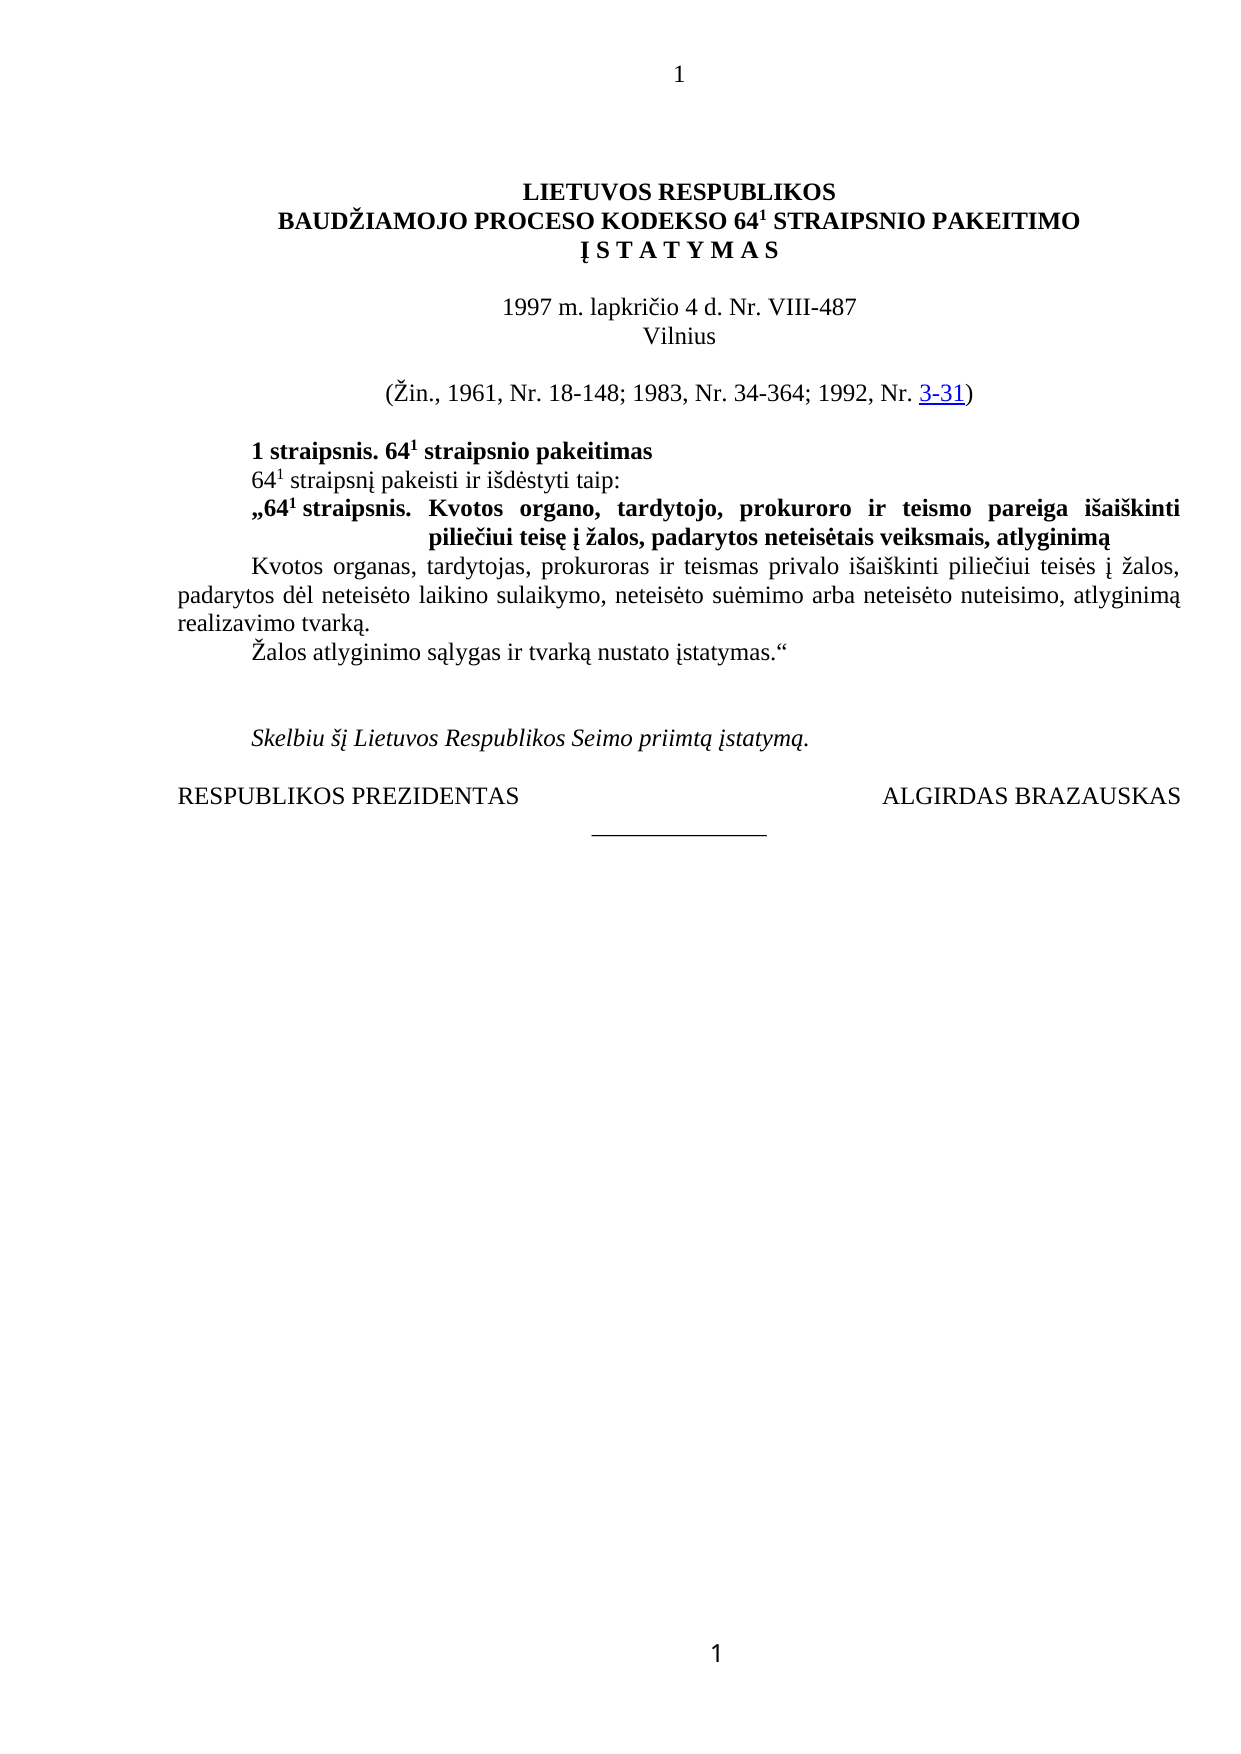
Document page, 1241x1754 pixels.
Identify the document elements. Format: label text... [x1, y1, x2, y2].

text Žalos atlyginimo sąlygas ir tvarką nustato įstatymas.“ [177, 637, 1181, 666]
text Kvotos organas, tardytojas, prokuroras ir teismas privalo išaiškinti piliečiui teisės į žalos, padarytos dėl neteisėto laikino sulaikymo, neteisėto suėmimo arba neteisėto nuteisimo, atlyginimą realizavimo tvarką. [177, 551, 1181, 637]
text 1997 m. lapkričio 4 d. Nr. VIII-487 [177, 292, 1181, 321]
text Į S T A T Y M A S [177, 235, 1181, 263]
text „641 straipsnis. Kvotos organo, tardytojo, prokuroro ir teismo pareiga išaiškinti piliečiui teisę į žalos, padarytos neteisėtais veiksmais, atlyginimą [251, 493, 1181, 551]
text BAUDŽIAMOJO PROCESO KODEKSO 641 STRAIPSNIO PAKEITIMO [177, 206, 1181, 235]
text ______________ [177, 810, 1181, 838]
text Skelbiu šį Lietuvos Respublikos Seimo priimtą įstatymą. [177, 723, 1181, 752]
text (Žin., 1961, Nr. 18-148; 1983, Nr. 34-364; 1992, Nr. 3-31) [177, 378, 1181, 407]
text LIETUVOS RESPUBLIKOS [177, 177, 1181, 206]
text 1 straipsnis. 641 straipsnio pakeitimas [177, 436, 1181, 465]
text 641 straipsnį pakeisti ir išdėstyti taip: [177, 465, 1181, 493]
text Vilnius [177, 321, 1181, 350]
text RESPUBLIKOS PREZIDENTAS ALGIRDAS BRAZAUSKAS [177, 781, 1181, 810]
